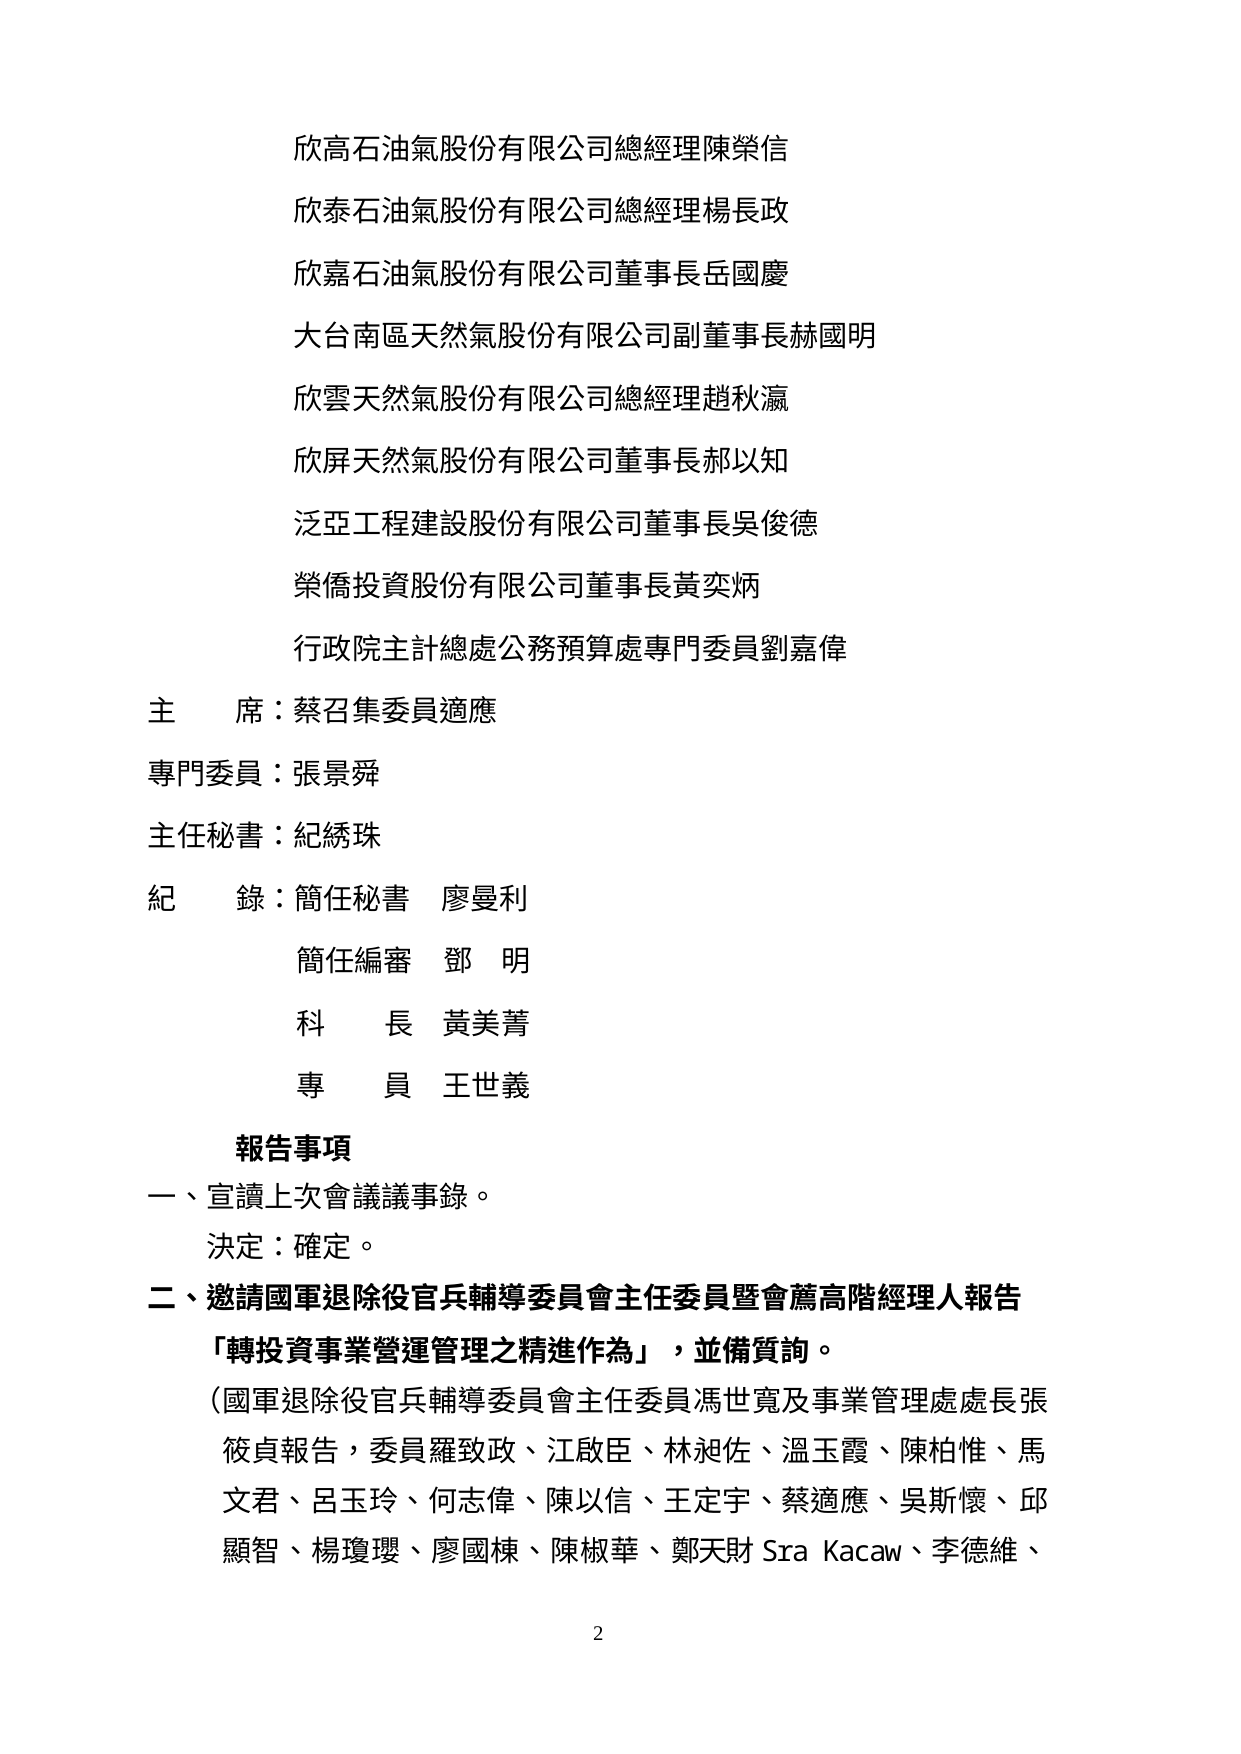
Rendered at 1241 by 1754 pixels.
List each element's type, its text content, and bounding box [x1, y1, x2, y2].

text 主任秘書：紀綉珠 [148, 792, 1048, 855]
text 專門委員：張景舜 [148, 730, 1048, 792]
text 榮僑投資股份有限公司董事長黃奕炳 [273, 542, 1048, 605]
text 一、宣讀上次會議議事錄。 [148, 1167, 1048, 1217]
text （國軍退除役官兵輔導委員會主任委員馮世寬及事業管理處處長張筱貞報告，委員羅致政、江啟臣、林昶佐、溫玉霞、陳柏惟、馬文君、呂玉玲、何志偉、陳以信、王定宇、蔡適應、吳斯懷、邱顯智、楊瓊瓔、廖國棟、陳椒華、鄭天財Sra Kacaw、李德維、洪孟楷及趙天麟等20人質詢，均由國軍退除役官兵輔導委員會主任委員馮世寬、代理主任秘書吳志揚、事業管理處處長張筱貞、就醫保健處副處長陳延芳、就學就業處處長秦文臺、欣欣客運股份有限公司及大南汽車股份有限公司董事長王興尉、欣隆天然氣股份有限公司董事長陳泉官及欣桃天然氣股份有限公司董事長任季男等即席答復。） [193, 1371, 1048, 1571]
text 泛亞工程建設股份有限公司董事長吳俊德 [273, 480, 1048, 542]
text 欣雲天然氣股份有限公司總經理趙秋瀛 [273, 355, 1048, 417]
text 紀 錄：簡任秘書 廖曼利 [148, 855, 1048, 917]
text 欣高石油氣股份有限公司總經理陳榮信 [273, 105, 1048, 167]
text 科 長 黃美菁 [148, 980, 1048, 1042]
text 欣屏天然氣股份有限公司董事長郝以知 [273, 417, 1048, 480]
text 大台南區天然氣股份有限公司副董事長赫國明 [273, 292, 1048, 355]
text 欣嘉石油氣股份有限公司董事長岳國慶 [273, 230, 1048, 292]
text 簡任編審 鄧 明 [148, 917, 1048, 980]
text 行政院主計總處公務預算處專門委員劉嘉偉 [273, 605, 1048, 667]
text 報告事項 [235, 1105, 1048, 1167]
text 主 席：蔡召集委員適應 [148, 667, 1048, 730]
text 決定：確定。 [148, 1217, 1048, 1267]
text 欣泰石油氣股份有限公司總經理楊長政 [273, 167, 1048, 230]
text 專 員 王世義 [148, 1042, 1048, 1105]
text 二、邀請國軍退除役官兵輔導委員會主任委員暨會薦高階經理人報告「轉投資事業營運管理之精進作為」，並備質詢。 [148, 1267, 1048, 1371]
